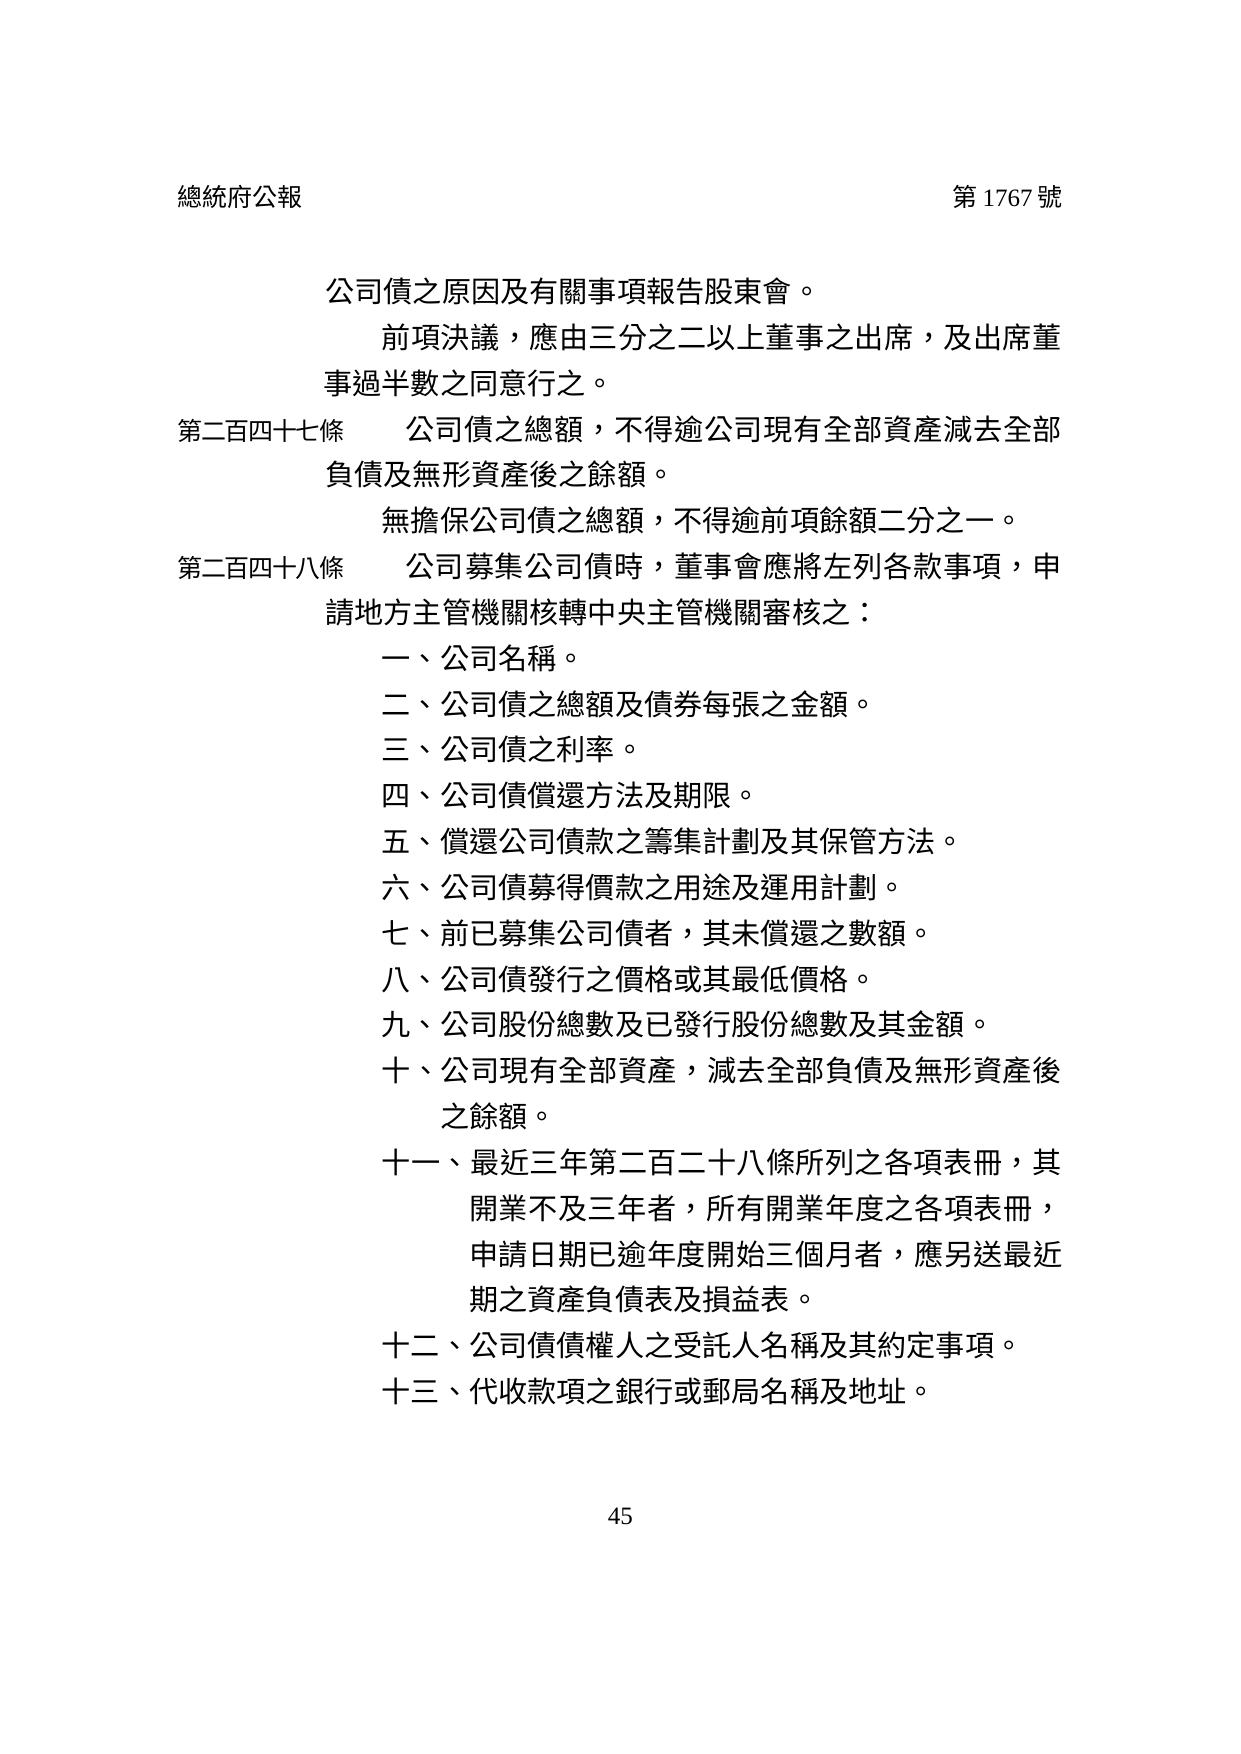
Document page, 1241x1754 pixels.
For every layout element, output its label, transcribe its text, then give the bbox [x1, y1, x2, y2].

text 十二、公司債債權人之受託人名稱及其約定事項。 [381, 1320, 1063, 1366]
text 九、公司股份總數及已發行股份總數及其金額。 [381, 999, 1063, 1045]
text 八、公司債發行之價格或其最低價格。 [381, 953, 1063, 999]
text 七、前已募集公司債者，其未償還之數額。 [381, 907, 1063, 953]
text 三、公司債之利率。 [381, 724, 1063, 770]
text 公司債之原因及有關事項報告股東會。 [177, 266, 1063, 312]
text 十一、最近三年第二百二十八條所列之各項表冊，其開業不及三年者，所有開業年度之各項表冊，申請日期已逾年度開始三個月者，應另送最近期之資產負債表及損益表。 [381, 1137, 1063, 1320]
text 十、公司現有全部資產，減去全部負債及無形資產後之餘額。 [381, 1045, 1063, 1137]
text 第二百四十七條 公司債之總額，不得逾公司現有全部資產減去全部負債及無形資產後之餘額。 [177, 403, 1063, 495]
text 一、公司名稱。 [381, 632, 1063, 678]
text 第二百四十八條 公司募集公司債時，董事會應將左列各款事項，申請地方主管機關核轉中央主管機關審核之： [177, 541, 1063, 632]
text 五、償還公司債款之籌集計劃及其保管方法。 [381, 816, 1063, 862]
text 十三、代收款項之銀行或郵局名稱及地址。 [381, 1366, 1063, 1412]
text 前項決議，應由三分之二以上董事之出席，及出席董事過半數之同意行之。 [323, 312, 1063, 403]
text 六、公司債募得價款之用途及運用計劃。 [381, 862, 1063, 907]
text 四、公司債償還方法及期限。 [381, 770, 1063, 816]
text 無擔保公司債之總額，不得逾前項餘額二分之一。 [323, 495, 1063, 541]
text 二、公司債之總額及債券每張之金額。 [381, 678, 1063, 724]
